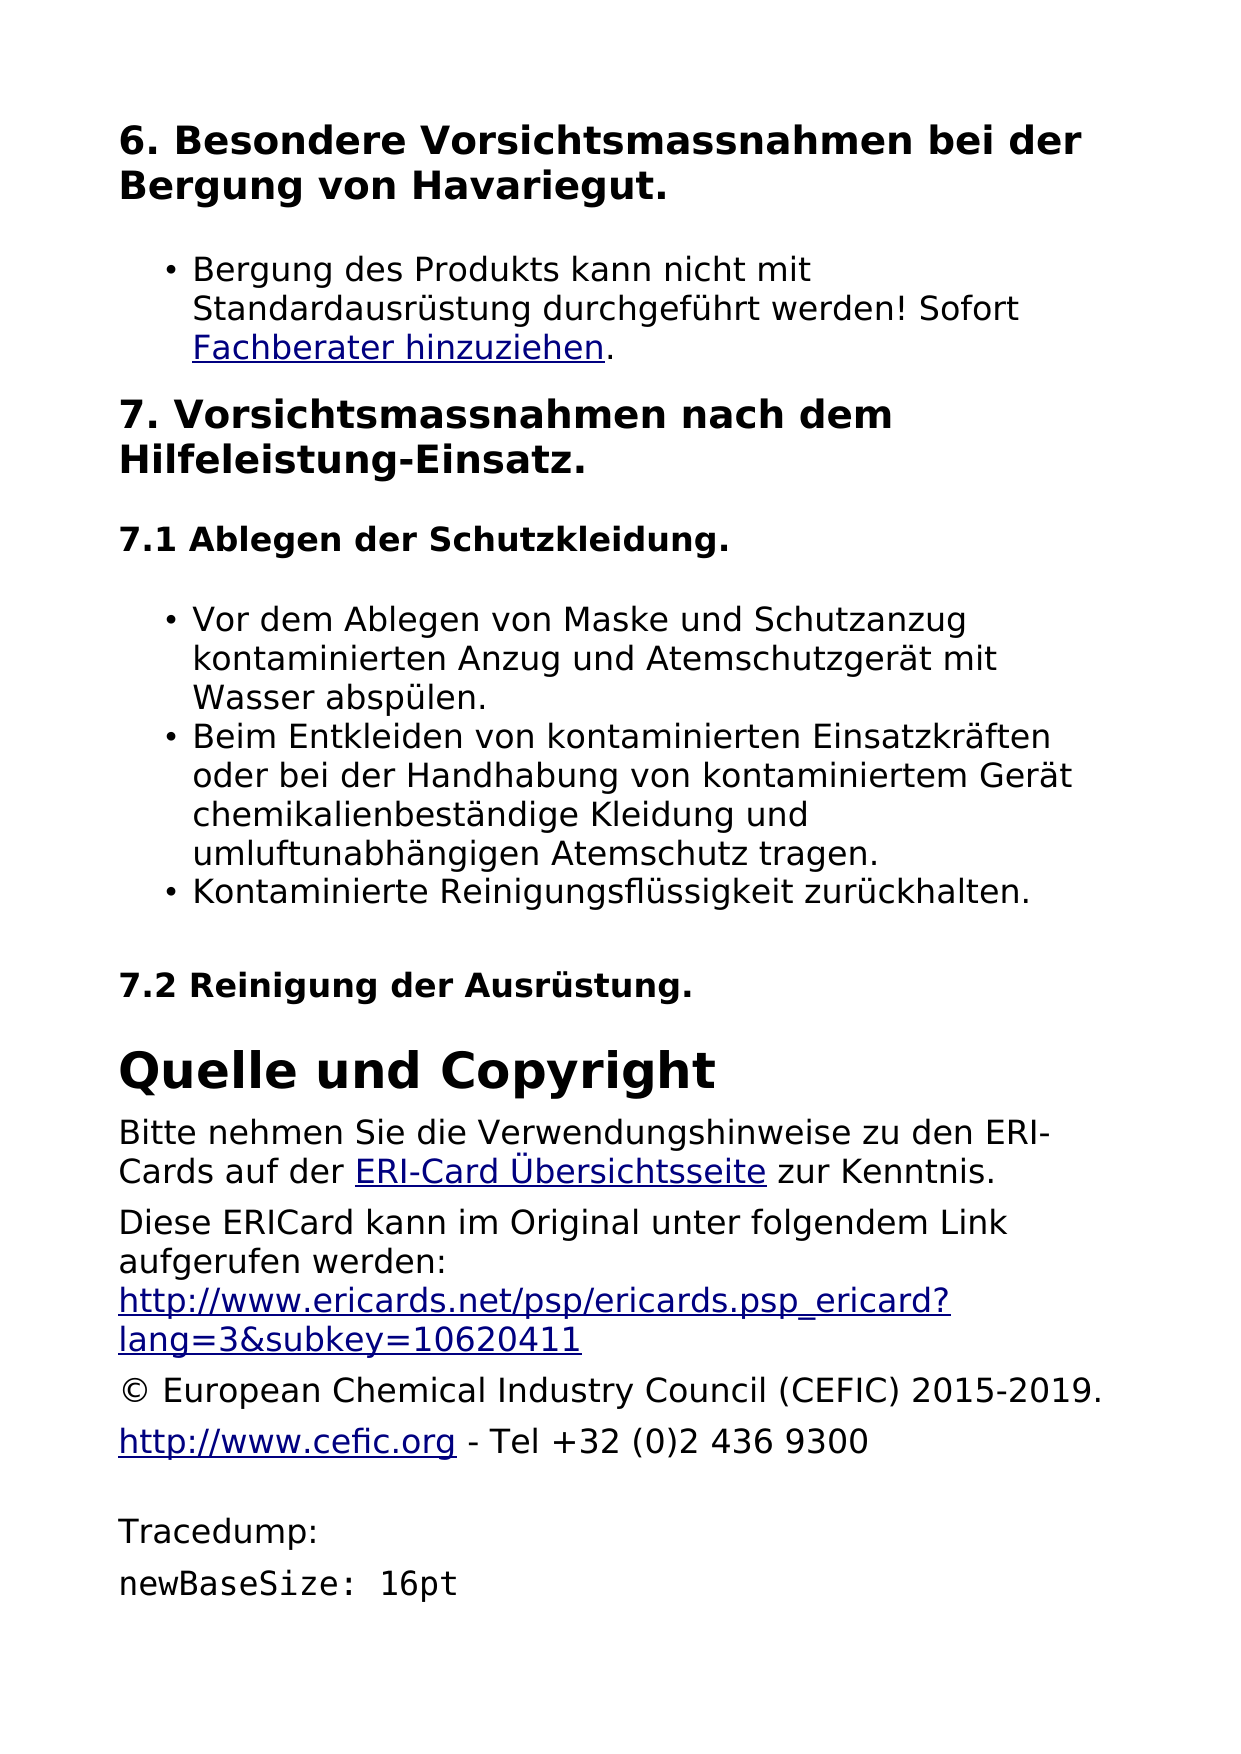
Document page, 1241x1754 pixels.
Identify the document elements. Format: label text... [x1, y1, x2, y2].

list Beim Entkleiden von kontaminierten Einsatzkräften oder bei der Handhabung von kontaminiertem Gerät chemikalienbeständige Kleidung und umluftunabhängigen Atemschutz tragen. [177, 717, 1122, 873]
list Vor dem Ablegen von Maske und Schutzanzug kontaminierten Anzug und Atemschutzgerät mit Wasser abspülen. [177, 601, 1122, 717]
subtitle 7.1 Ablegen der Schutzkleidung. [118, 520, 1122, 559]
text Bitte nehmen Sie die Verwendungshinweise zu den ERI-Cards auf der ERI-Card Übersichtsseite zur Kenntnis. [118, 1113, 1122, 1191]
text Tracedump: [118, 1474, 1122, 1552]
list Bergung des Produkts kann nicht mit Standardausrüstung durchgeführt werden! Sofort Fachberater hinzuziehen. [177, 251, 1122, 367]
text newBaseSize: 16pt [118, 1564, 1122, 1603]
subtitle 7.2 Reinigung der Ausrüstung. [118, 966, 1122, 1005]
text © European Chemical Industry Council (CEFIC) 2015-2019. [118, 1371, 1122, 1410]
subtitle 6. Besondere Vorsichtsmassnahmen bei der Bergung von Havariegut. [118, 118, 1122, 208]
subtitle Quelle und Copyright [118, 1042, 1122, 1101]
text Diese ERICard kann im Original unter folgendem Link aufgerufen werden: http://www.ericards.net/psp/ericards.psp_ericard?lang=3&subkey=10620411 [118, 1203, 1122, 1359]
text http://www.cefic.org - Tel +32 (0)2 436 9300 [118, 1423, 1122, 1462]
list Kontaminierte Reinigungsflüssigkeit zurückhalten. [177, 873, 1122, 912]
subtitle 7. Vorsichtsmassnahmen nach dem Hilfeleistung-Einsatz. [118, 392, 1122, 482]
